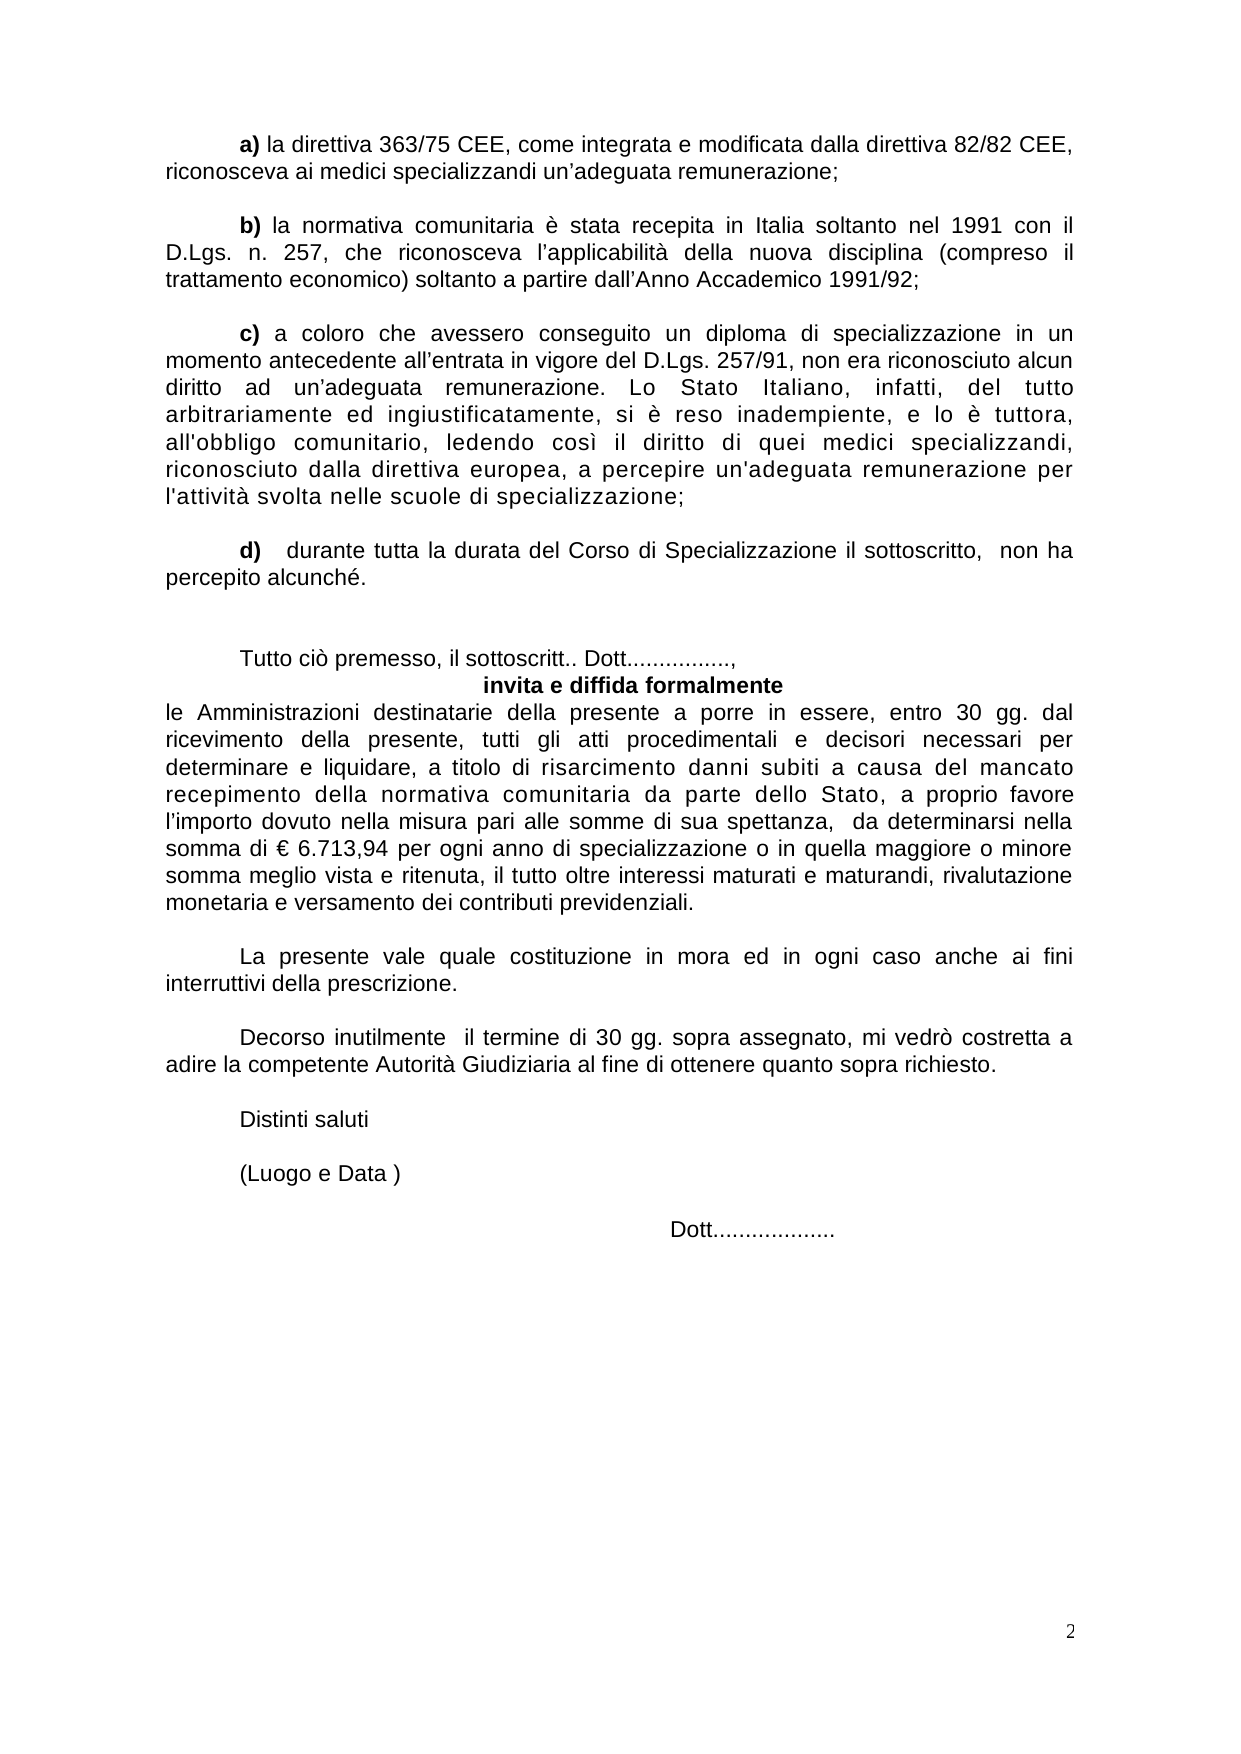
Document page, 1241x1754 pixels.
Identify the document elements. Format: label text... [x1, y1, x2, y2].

text invita e diffida formalmente [165, 672, 1075, 699]
text La presente vale quale costituzione in mora ed in ogni caso anche ai fini interruttivi della prescrizione. [165, 942, 1075, 997]
text a) la direttiva 363/75 CEE, come integrata e modificata dalla direttiva 82/82 CEE, riconosceva ai medici specializzandi un’adeguata remunerazione; [165, 130, 1075, 184]
text Tutto ciò premesso, il sottoscritt.. Dott................, [165, 644, 1075, 672]
text Distinti saluti [165, 1105, 1075, 1132]
text (Luogo e Data ) [165, 1159, 1075, 1186]
text Dott................... [165, 1215, 1075, 1242]
text c) a coloro che avessero conseguito un diploma di specializzazione in un momento antecedente all’entrata in vigore del D.Lgs. 257/91, non era riconosciuto alcun diritto ad un’adeguata remunerazione. Lo Stato Italiano, infatti, del tutto arbitrariamente ed ingiustificatamente, si è reso inadempiente, e lo è tuttora, all'obbligo comunitario, ledendo così il diritto di quei medici specializzandi, riconosciuto dalla direttiva europea, a percepire un'adeguata remunerazione per l'attività svolta nelle scuole di specializzazione; [165, 319, 1075, 509]
text d) durante tutta la durata del Corso di Specializzazione il sottoscritto, non ha percepito alcunché. [165, 536, 1075, 590]
text Decorso inutilmente il termine di 30 gg. sopra assegnato, mi vedrò costretta a adire la competente Autorità Giudiziaria al fine di ottenere quanto sopra richiesto. [165, 1024, 1075, 1078]
text le Amministrazioni destinatarie della presente a porre in essere, entro 30 gg. dal ricevimento della presente, tutti gli atti procedimentali e decisori necessari per determinare e liquidare, a titolo di risarcimento danni subiti a causa del mancato recepimento della normativa comunitaria da parte dello Stato, a proprio favore l’importo dovuto nella misura pari alle somme di sua spettanza, da determinarsi nella somma di € 6.713,94 per ogni anno di specializzazione o in quella maggiore o minore somma meglio vista e ritenuta, il tutto oltre interessi maturati e maturandi, rivalutazione monetaria e versamento dei contributi previdenziali. [165, 699, 1075, 915]
text b) la normativa comunitaria è stata recepita in Italia soltanto nel 1991 con il D.Lgs. n. 257, che riconosceva l’applicabilità della nuova disciplina (compreso il trattamento economico) soltanto a partire dall’Anno Accademico 1991/92; [165, 211, 1075, 292]
